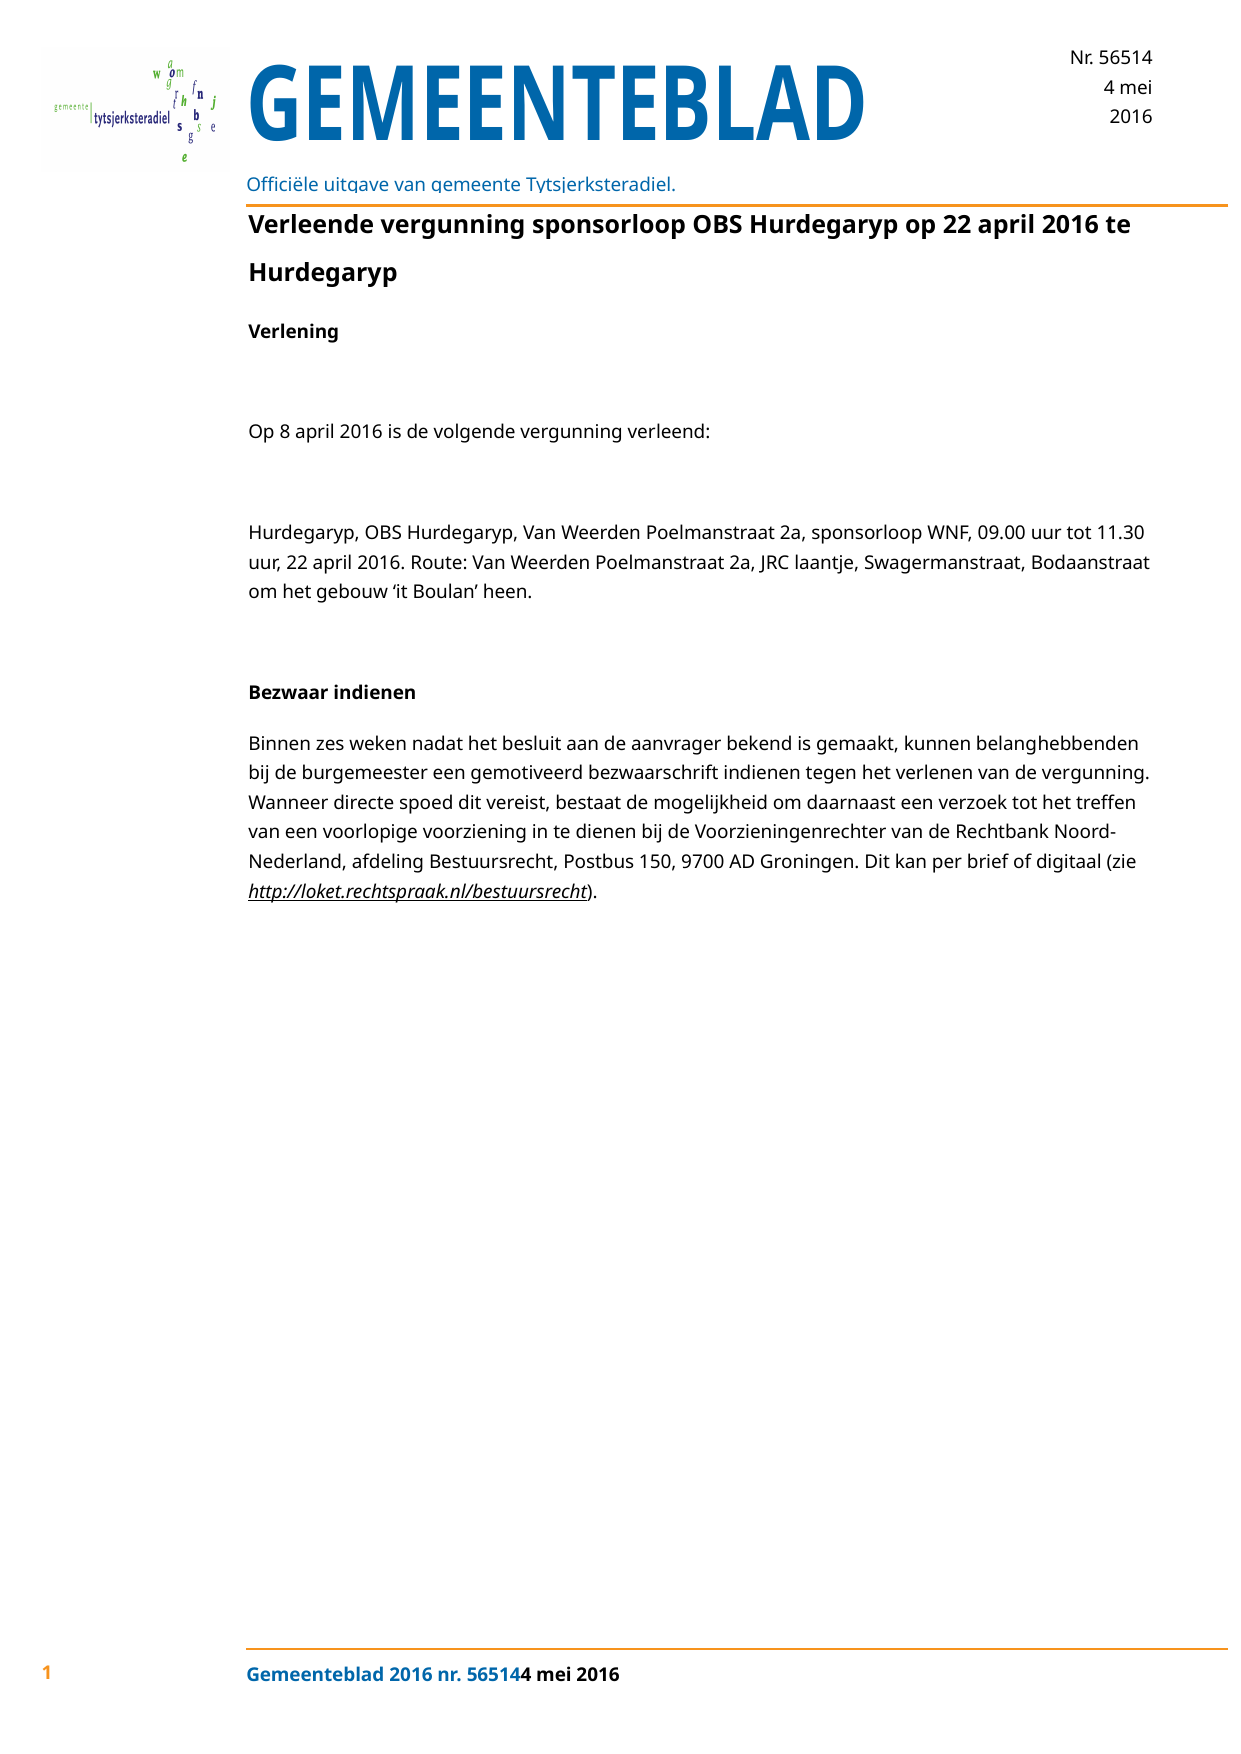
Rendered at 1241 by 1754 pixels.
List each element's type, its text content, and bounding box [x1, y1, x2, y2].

picture [41, 47, 231, 172]
text Verlening [248, 318, 1152, 344]
text Verleende vergunning sponsorloop OBS Hurdegaryp op 22 april 2016 te Hurdegaryp [248, 207, 1152, 288]
text Binnen zes weken nadat het besluit aan de aanvrager bekend is gemaakt, kunnen belang­hebbenden bij de burgemeester een gemotiveerd bezwaarschrift indienen tegen het verlenen van de ver­gunning. Wanneer directe spoed dit vereist, bestaat de mogelijkheid om daarnaast een verzoek tot het treffen van een voorlopige voorziening in te dienen bij de Voorzieningenrechter van de Rechtbank Noord-Nederland, afdeling Bestuursrecht, Postbus 150, 9700 AD Groningen. Dit kan per brief of digitaal (zie http://loket.rechtspraak.nl/bestuursrecht). [248, 730, 1152, 904]
text Op 8 april 2016 is de volgende vergunning ver­leend: [248, 419, 1152, 444]
text Hurdegaryp, OBS Hurdegaryp, Van Weerden Poelmanstraat 2a, sponsorloop WNF, 09.00 uur tot 11.30 uur, 22 april 2016. Route: Van Weerden Poelmanstraat 2a, JRC laantje, Swagermanstraat, Bodaanstraat om het gebouw ‘it Boulan’ heen. [248, 519, 1152, 604]
text Bezwaar indienen [248, 679, 1152, 705]
